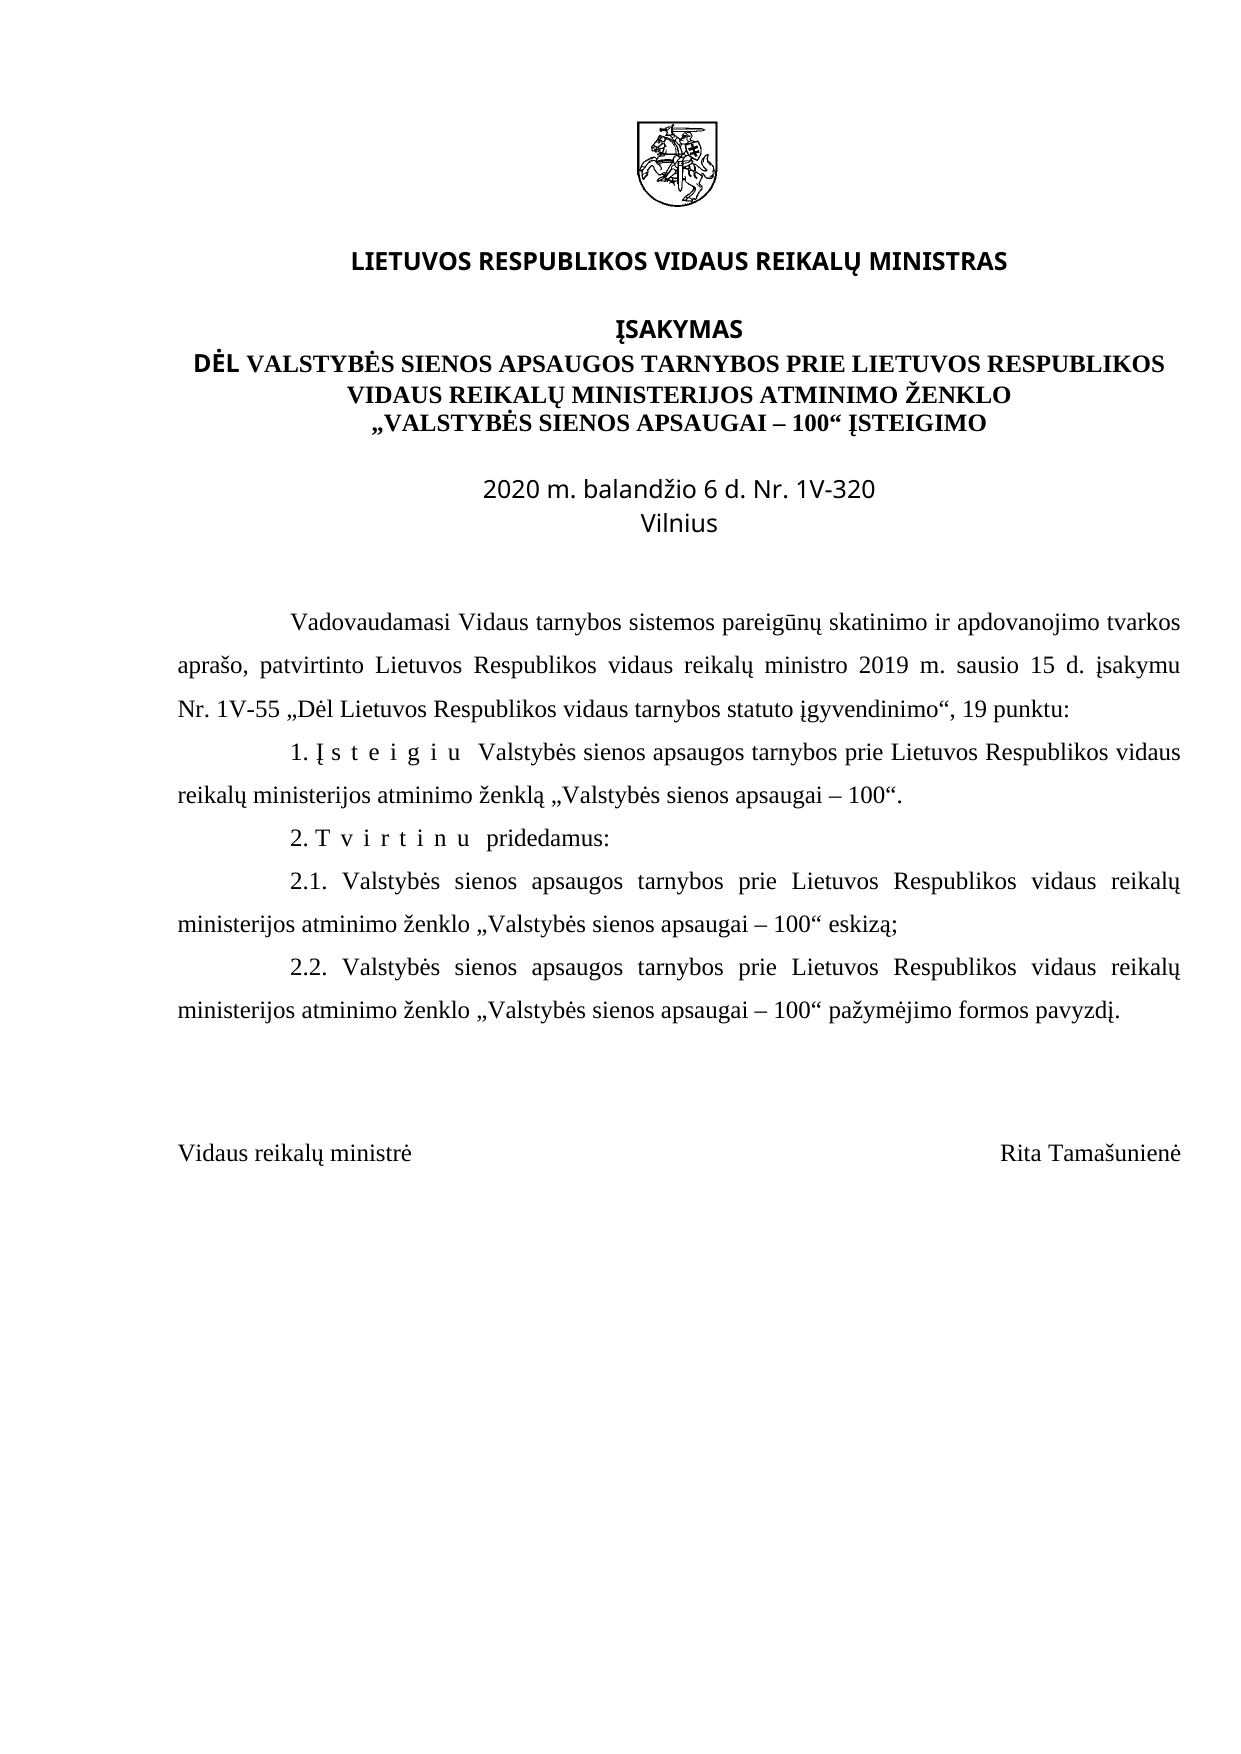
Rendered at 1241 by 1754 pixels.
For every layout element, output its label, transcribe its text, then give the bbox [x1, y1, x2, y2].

text 2.1. Valstybės sienos apsaugos tarnybos prie Lietuvos Respublikos vidaus reikalų ministerijos atminimo ženklo „Valstybės sienos apsaugai – 100“ eskizą; [177, 866, 1181, 938]
text 2020 m. balandžio 6 d. Nr. 1V-320 [177, 471, 1181, 505]
text Vidaus reikalų ministrė Rita Tamašunienė [177, 1138, 1181, 1167]
text 2. Tvirtinu pridedamus: [177, 823, 1181, 852]
text Vilnius [177, 505, 1181, 539]
text 2.2. Valstybės sienos apsaugos tarnybos prie Lietuvos Respublikos vidaus reikalų ministerijos atminimo ženklo „Valstybės sienos apsaugai – 100“ pažymėjimo formos pavyzdį. [177, 952, 1181, 1024]
text Dėl valstybės sienos apsaugos tarnybos prie LIETUVOS RESPUBLIKOS VIDAUS REIKALŲ ministerijos ATMINIMO ŽENKLO [177, 346, 1181, 408]
text 1. Į steigiu Valstybės sienos apsaugos tarnybos prie Lietuvos Respublikos vidaus reikalų ministerijos atminimo ženklą „Valstybės sienos apsaugai – 100“. [177, 737, 1181, 809]
text „VALSTYBĖS SIENOS APSAUGAI – 100“ ĮSTEIGIMO [177, 408, 1181, 437]
text ĮSAKYMAS [177, 312, 1181, 346]
text Vadovaudamasi Vidaus tarnybos sistemos pareigūnų skatinimo ir apdovanojimo tvarkos aprašo, patvirtinto Lietuvos Respublikos vidaus reikalų ministro 2019 m. sausio 15 d. įsakymu Nr. 1V-55 „Dėl Lietuvos Respublikos vidaus tarnybos statuto įgyvendinimo“, 19 punktu: [177, 607, 1181, 722]
text LIETUVOS RESPUBLIKOS VIDAUS REIKALŲ MINISTRAS [177, 243, 1181, 277]
